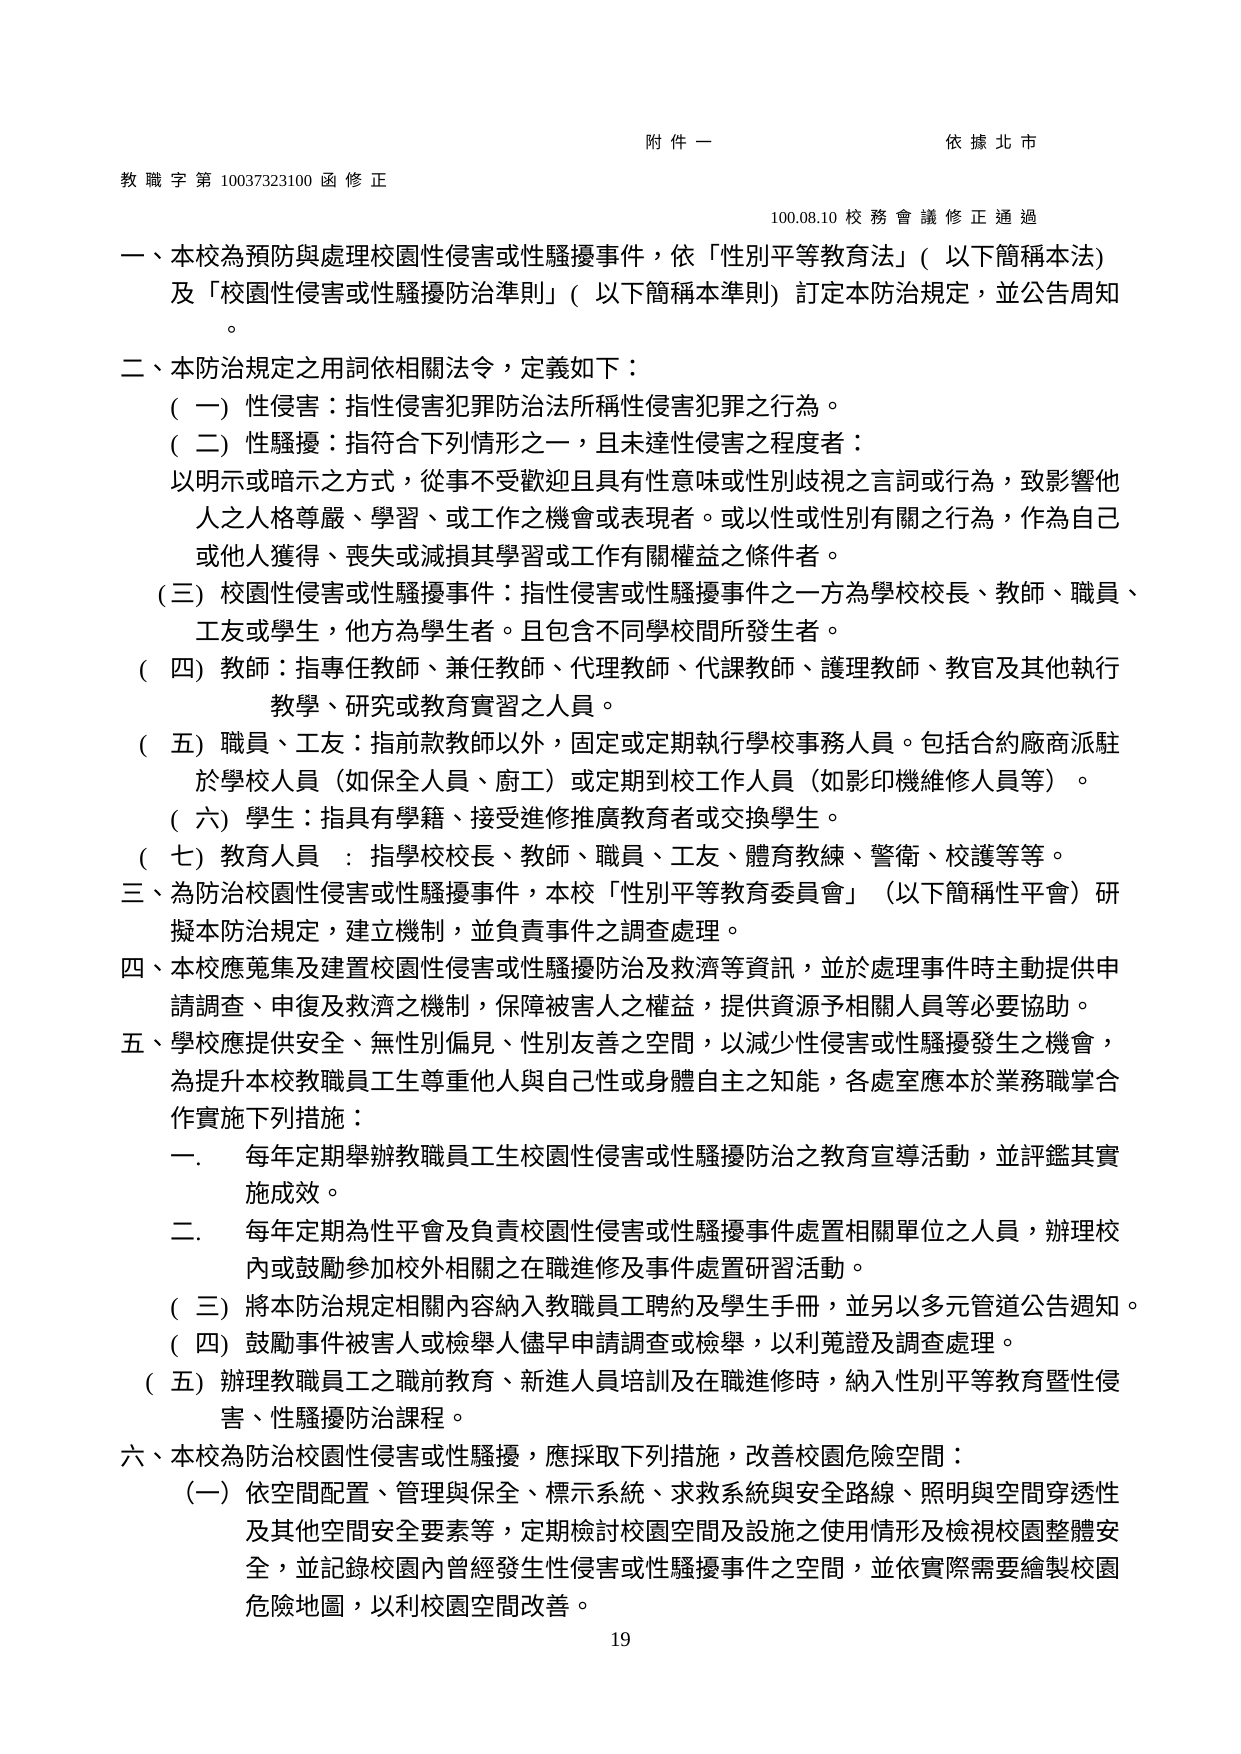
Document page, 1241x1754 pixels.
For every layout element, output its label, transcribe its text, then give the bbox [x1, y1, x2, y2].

text (一)性侵害：指性侵害犯罪防治法所稱性侵害犯罪之行為。 [157, 385, 1120, 423]
text 及「校園性侵害或性騷擾防治準則」(以下簡稱本準則)訂定本防治規定，並公告周知。 [170, 273, 1120, 348]
text (七)教育人員 :指學校校長、教師、職員、工友、體育教練、警衛、校護等等。 [120, 835, 1120, 873]
text (三)校園性侵害或性騷擾事件：指性侵害或性騷擾事件之一方為學校校長、教師、職員、 [133, 573, 1120, 610]
text 100.08.10校務會議修正通過 [120, 198, 1068, 235]
text 一、本校為預防與處理校園性侵害或性騷擾事件，依「性別平等教育法」(以下簡稱本法) [120, 235, 1120, 273]
text (五) 辦理教職員工之職前教育、新進人員培訓及在職進修時，納入性別平等教育暨性侵害、性騷擾防治課程。 [120, 1360, 1120, 1435]
text (三) 將本防治規定相關內容納入教職員工聘約及學生手冊，並另以多元管道公告週知。 (四) 鼓勵事件被害人或檢舉人儘早申請調查或檢舉，以利蒐證及調查處理。 [170, 1285, 1120, 1360]
text 四、本校應蒐集及建置校園性侵害或性騷擾防治及救濟等資訊，並於處理事件時主動提供申請調查、申復及救濟之機制，保障被害人之權益，提供資源予相關人員等必要協助。 [120, 948, 1120, 1023]
list 每年定期舉辦教職員工生校園性侵害或性騷擾防治之教育宣導活動，並評鑑其實施成效。 [170, 1135, 1120, 1210]
text (六)學生：指具有學籍、接受進修推廣教育者或交換學生。 [158, 798, 1120, 835]
text (四)教師：指專任教師、兼任教師、代理教師、代課教師、護理教師、教官及其他執行教學、研究或教育實習之人員。 [120, 648, 1120, 723]
text 五、學校應提供安全、無性別偏見、性別友善之空間，以減少性侵害或性騷擾發生之機會，為提升本校教職員工生尊重他人與自己性或身體自主之知能，各處室應本於業務職掌合作實施下列措施： [120, 1023, 1120, 1135]
text 二、本防治規定之用詞依相關法令，定義如下： [120, 348, 1120, 385]
text 附件一 依據北市教職字第10037323100函修正 [120, 123, 1068, 198]
text （一）依空間配置、管理與保全、標示系統、求救系統與安全路線、照明與空間穿透性及其他空間安全要素等，定期檢討校園空間及設施之使用情形及檢視校園整體安全，並記錄校園內曾經發生性侵害或性騷擾事件之空間，並依實際需要繪製校園危險地圖，以利校園空間改善。 [158, 1473, 1120, 1623]
text 以明示或暗示之方式，從事不受歡迎且具有性意味或性別歧視之言詞或行為，致影響他人之人格尊嚴、學習、或工作之機會或表現者。或以性或性別有關之行為，作為自己或他人獲得、喪失或減損其學習或工作有關權益之條件者。 [120, 460, 1120, 573]
text 三、為防治校園性侵害或性騷擾事件，本校「性別平等教育委員會」（以下簡稱性平會）研擬本防治規定，建立機制，並負責事件之調查處理。 [120, 873, 1120, 948]
text 工友或學生，他方為學生者。且包含不同學校間所發生者。 [195, 610, 1120, 648]
text (二)性騷擾：指符合下列情形之一，且未達性侵害之程度者： [158, 423, 1120, 460]
text 六、本校為防治校園性侵害或性騷擾，應採取下列措施，改善校園危險空間： [120, 1435, 1120, 1473]
list 每年定期為性平會及負責校園性侵害或性騷擾事件處置相關單位之人員，辦理校內或鼓勵參加校外相關之在職進修及事件處置研習活動。 [170, 1210, 1120, 1285]
text (五)職員、工友：指前款教師以外，固定或定期執行學校事務人員。包括合約廠商派駐於學校人員（如保全人員、廚工）或定期到校工作人員（如影印機維修人員等）。 [120, 723, 1120, 798]
